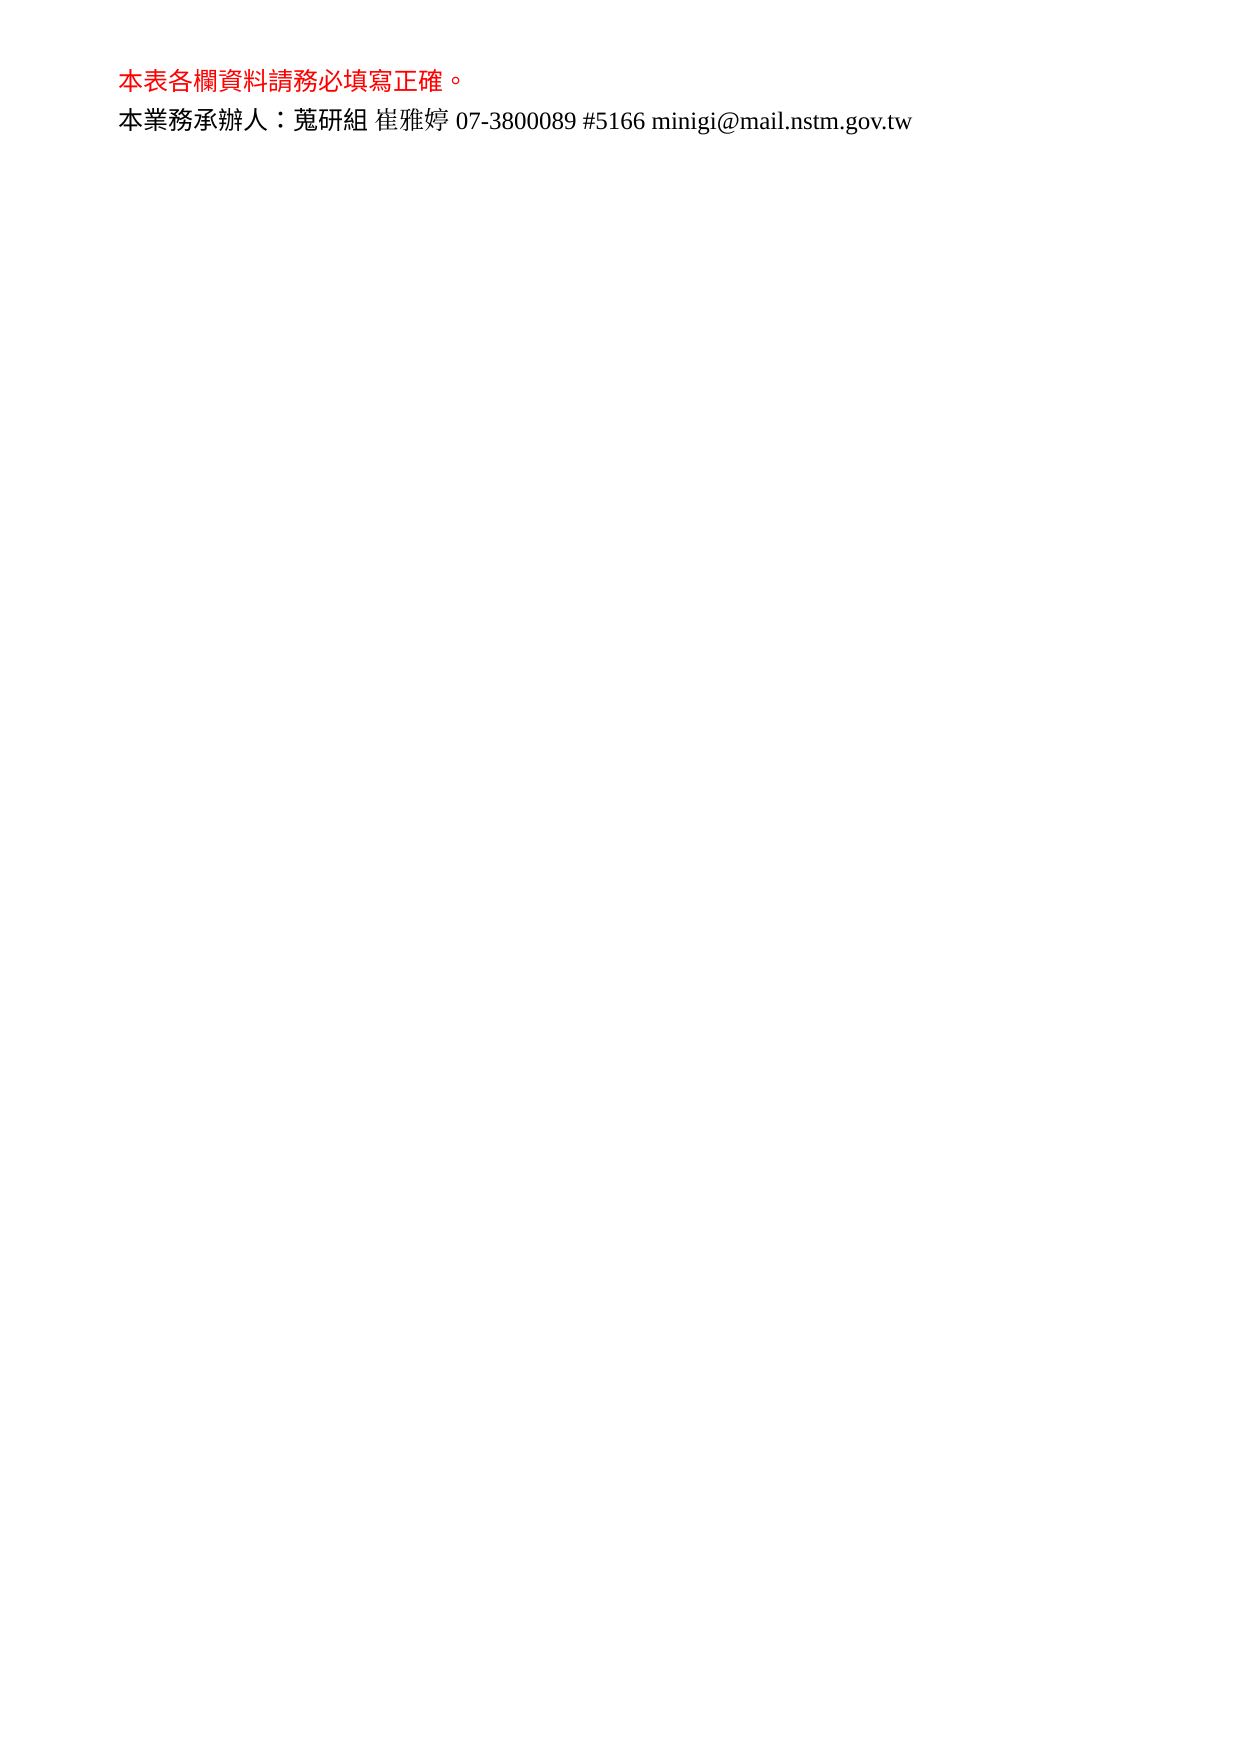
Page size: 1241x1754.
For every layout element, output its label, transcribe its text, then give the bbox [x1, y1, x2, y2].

text 本業務承辦人：蒐研組 崔雅婷 07-3800089 #5166 minigi@mail.nstm.gov.tw [118, 99, 1122, 137]
text 本表各欄資料請務必填寫正確。 [118, 61, 1122, 99]
